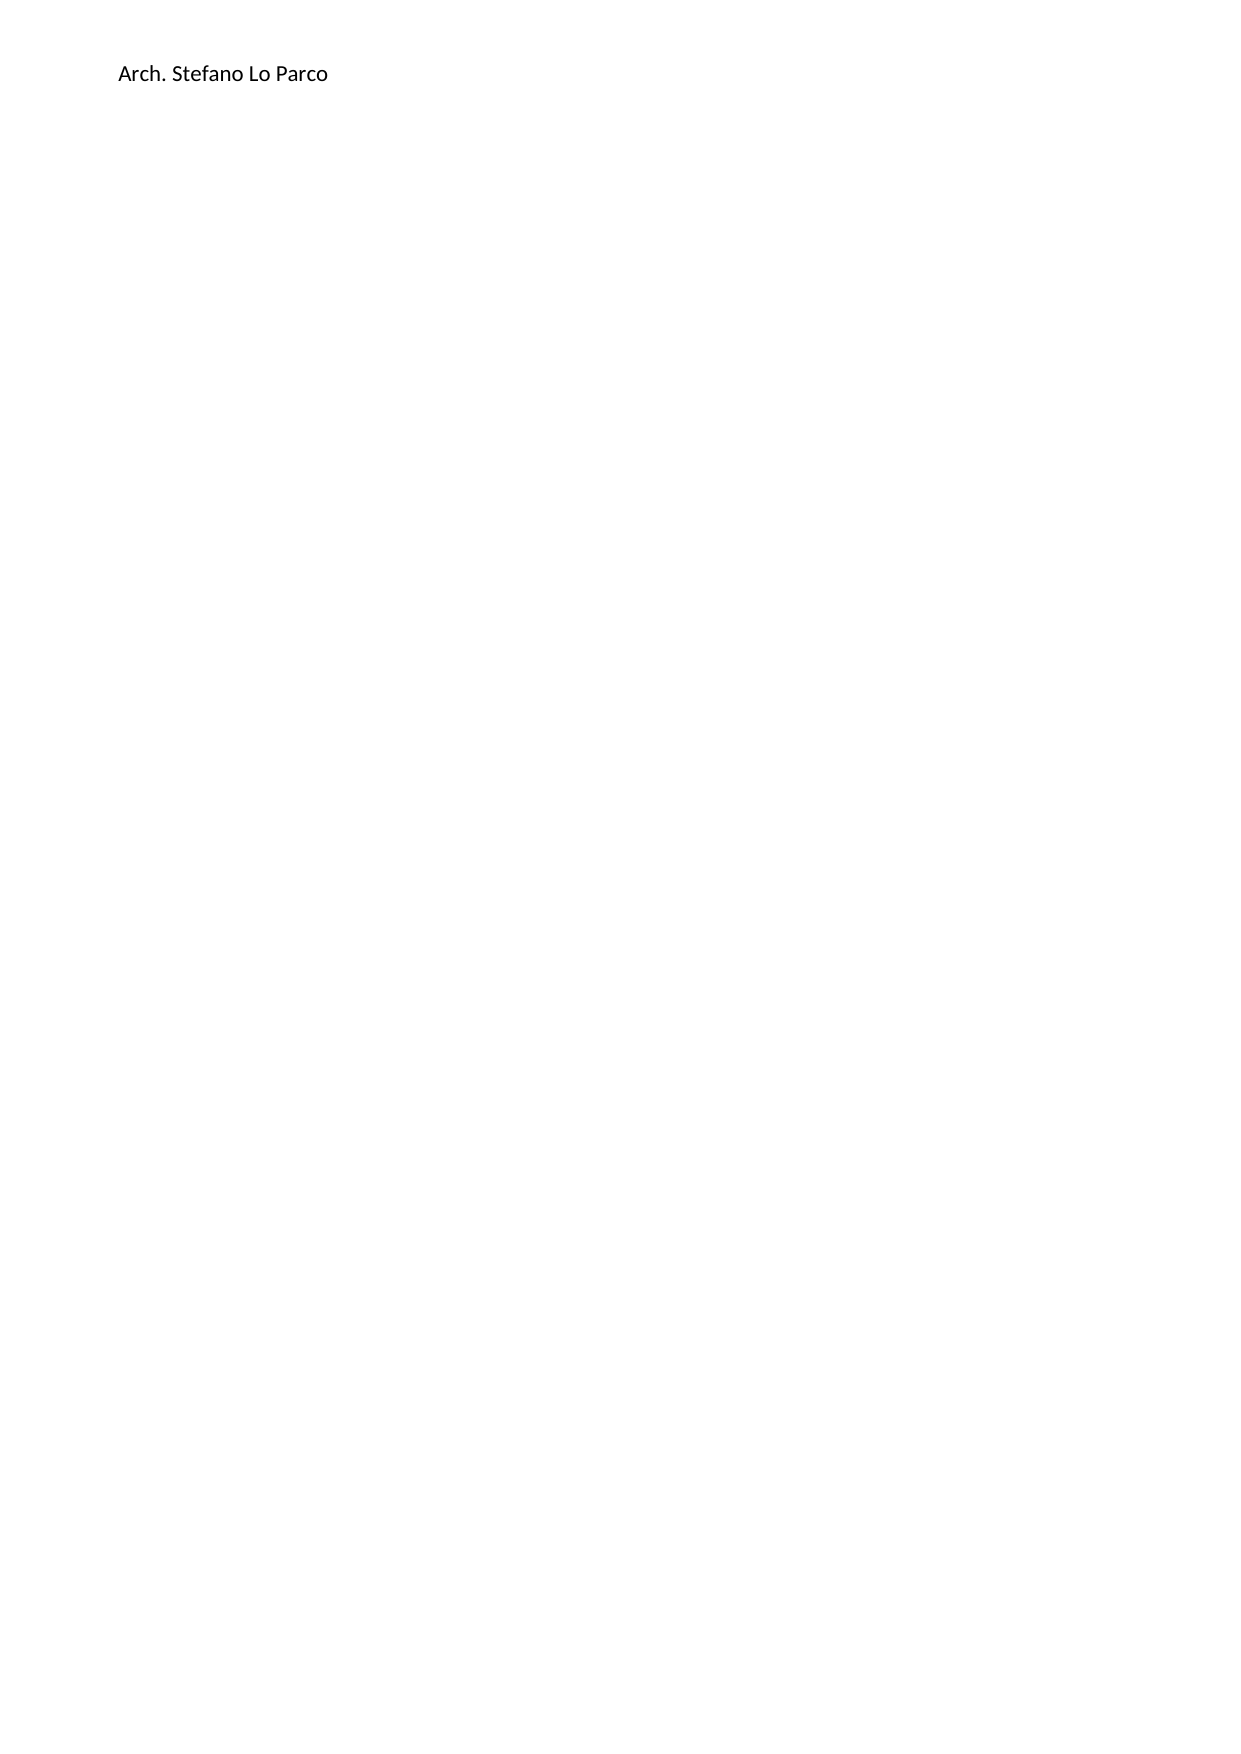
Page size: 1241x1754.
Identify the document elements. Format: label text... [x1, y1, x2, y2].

text Arch. Stefano Lo Parco [118, 59, 1122, 87]
